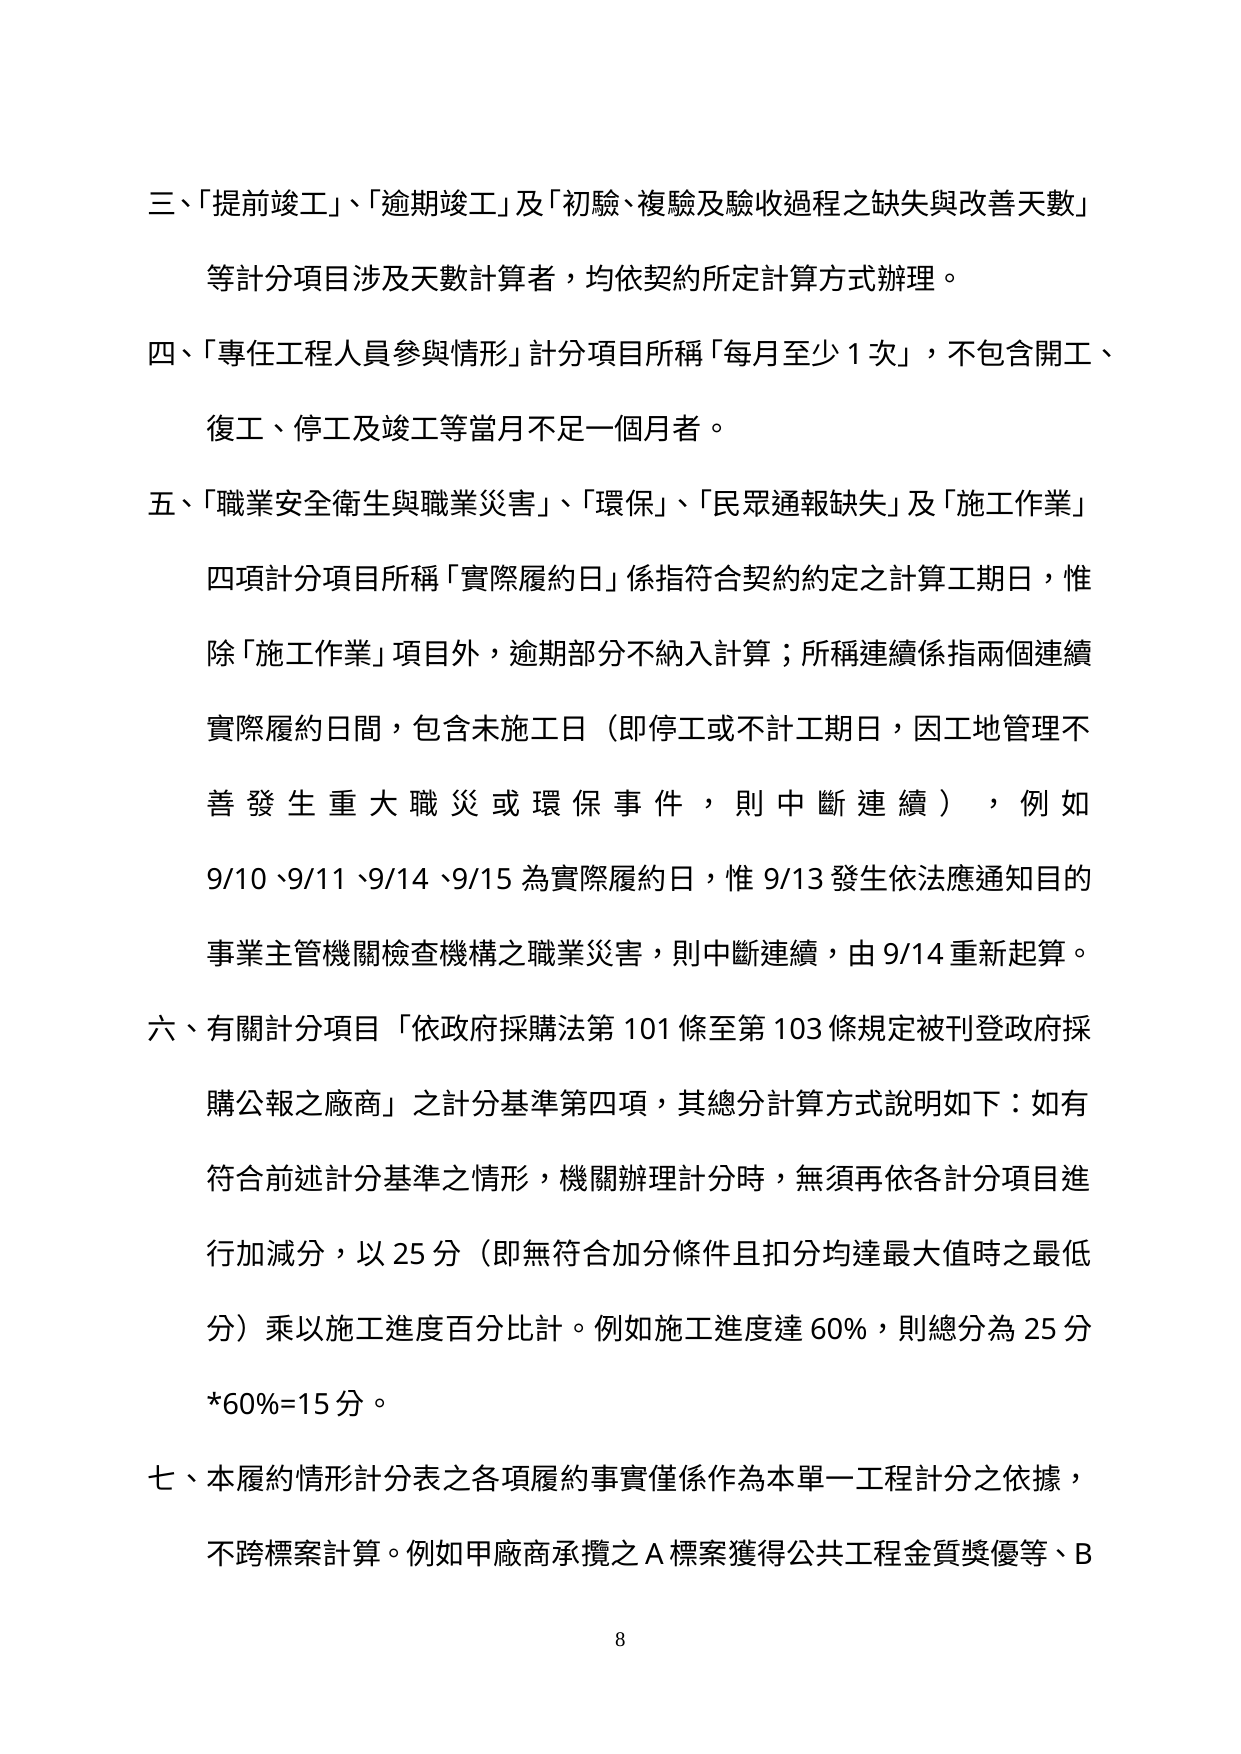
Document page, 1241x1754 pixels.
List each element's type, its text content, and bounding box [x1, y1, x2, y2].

text 四、「專任工程人員參與情形」計分項目所稱「每月至少1次」，不包含開工、復工、停工及竣工等當月不足一個月者。 [148, 314, 1092, 464]
text 五、「職業安全衛生與職業災害」、「環保」、「民眾通報缺失」及「施工作業」四項計分項目所稱「實際履約日」係指符合契約約定之計算工期日，惟除「施工作業」項目外，逾期部分不納入計算；所稱連續係指兩個連續實際履約日間，包含未施工日（即停工或不計工期日，因工地管理不善發生重大職災或環保事件，則中斷連續），例如9/10、9/11、9/14、9/15為實際履約日，惟9/13發生依法應通知目的事業主管機關檢查機構之職業災害，則中斷連續，由9/14重新起算。 [148, 464, 1092, 989]
text 七、本履約情形計分表之各項履約事實僅係作為本單一工程計分之依據，不跨標案計算。例如甲廠商承攬之A標案獲得公共工程金質獎優等、B標案則未獲獎，則於計分項目－品質優良，A標案加4分、B標案不加分。乙廠商承攬之C標案依政府採購法第103條第1項第2款停權1年、D標案無前述情形，則於計分項目－依政府採購法第101條至第103條規定被刊登政府採購公報之廠商，C標案減5分、D標案不減分。 [148, 1439, 1092, 1589]
text 六、有關計分項目「依政府採購法第101條至第103條規定被刊登政府採購公報之廠商」之計分基準第四項，其總分計算方式說明如下：如有符合前述計分基準之情形，機關辦理計分時，無須再依各計分項目進行加減分，以25分（即無符合加分條件且扣分均達最大值時之最低分）乘以施工進度百分比計。例如施工進度達60%，則總分為25分*60%=15分。 [148, 989, 1092, 1439]
text 三、「提前竣工」、「逾期竣工」及「初驗、複驗及驗收過程之缺失與改善天數」等計分項目涉及天數計算者，均依契約所定計算方式辦理。 [148, 164, 1092, 314]
